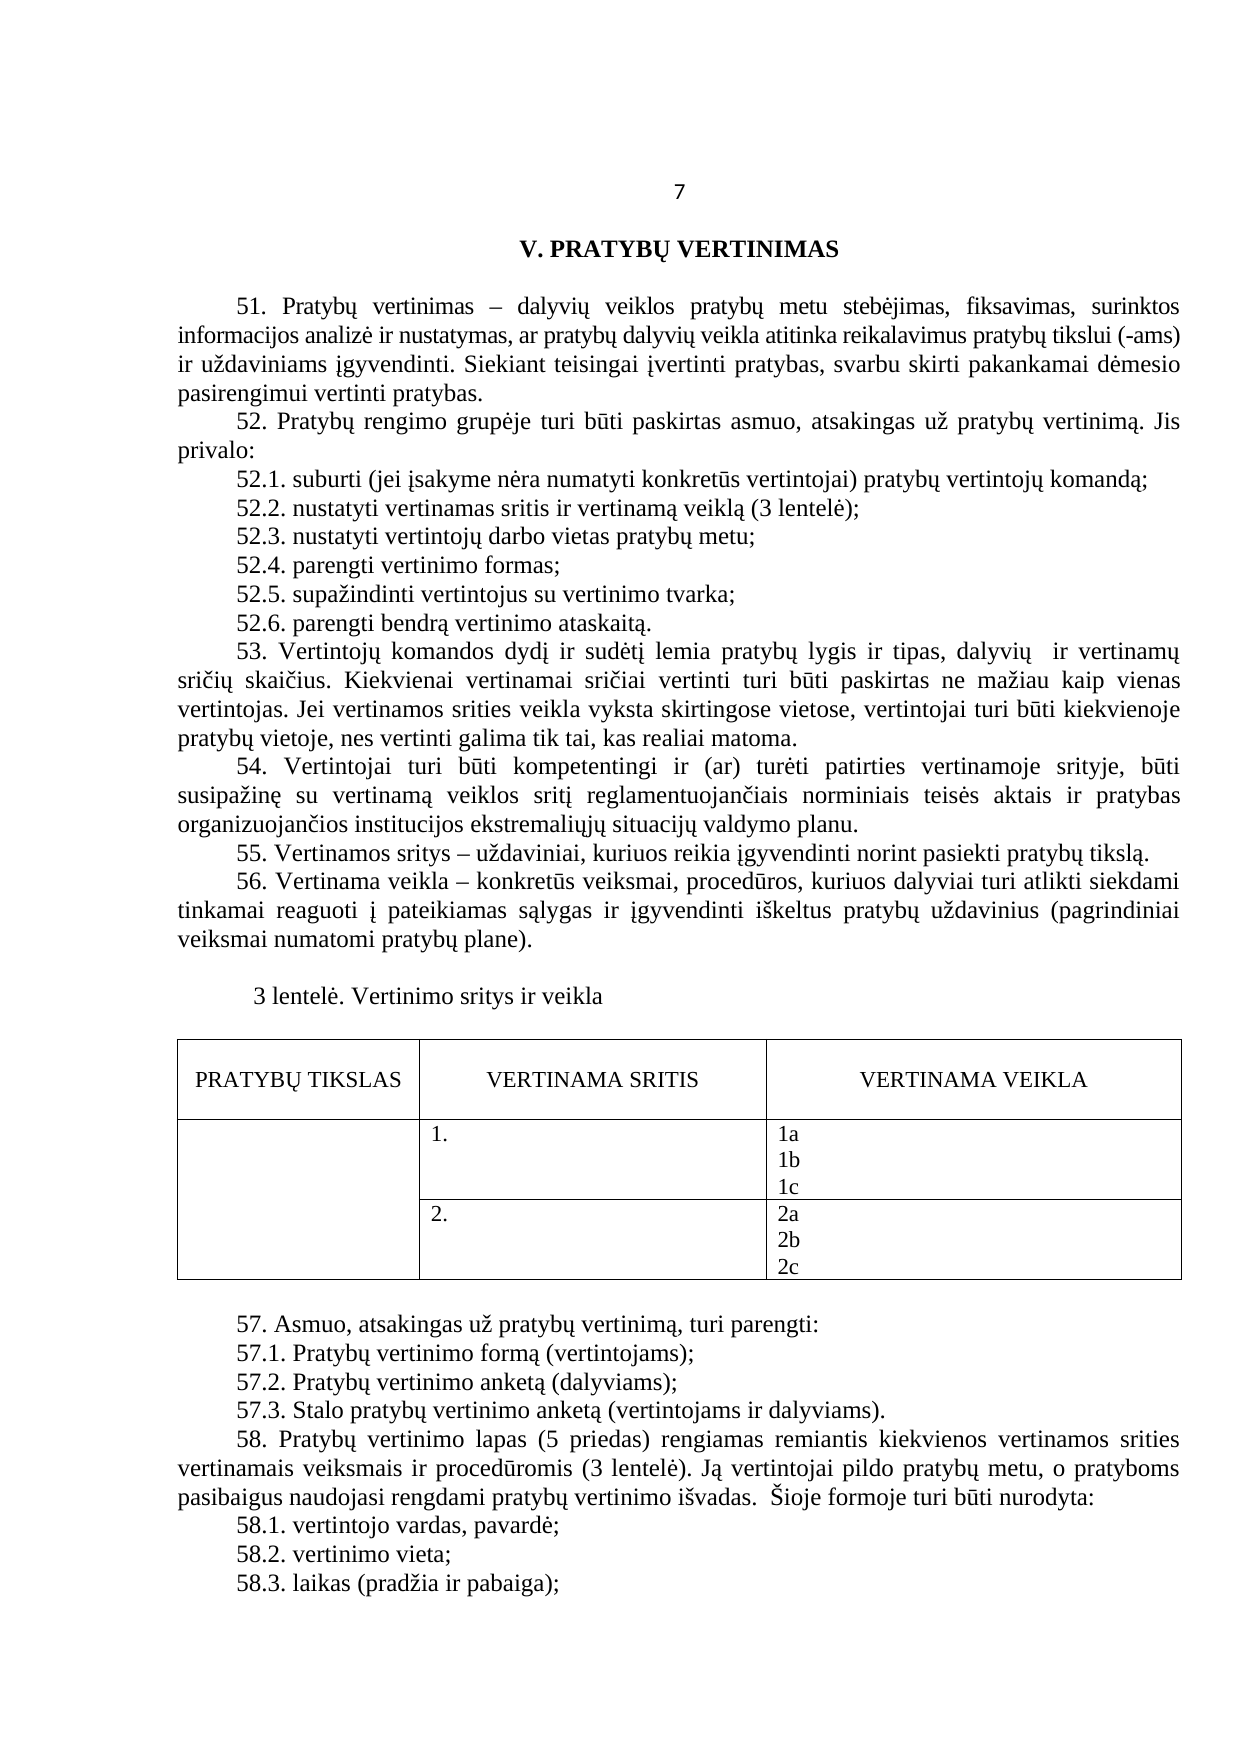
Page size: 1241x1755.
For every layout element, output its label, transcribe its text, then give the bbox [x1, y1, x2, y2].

text 3 lentelė. Vertinimo sritys ir veikla [253, 981, 1181, 1010]
table_cell 2a 2b 2c [767, 1200, 1181, 1279]
text 52.6. parengti bendrą vertinimo ataskaitą. [177, 608, 1181, 636]
text 58.1. vertintojo vardas, pavardė; [177, 1510, 1181, 1539]
text 57. Asmuo, atsakingas už pratybų vertinimą, turi parengti: [177, 1309, 1181, 1338]
text 58.3. laikas (pradžia ir pabaiga); [177, 1568, 1181, 1597]
text 52.2. nustatyti vertinamas sritis ir vertinamą veiklą (3 lentelė); [177, 493, 1181, 521]
text 58. Pratybų vertinimo lapas (5 priedas) rengiamas remiantis kiekvienos vertinamos srities vertinamais veiksmais ir procedūromis (3 lentelė). Ją vertintojai pildo pratybų metu, o pratyboms pasibaigus naudojasi rengdami pratybų vertinimo išvadas. Šioje formoje turi būti nurodyta: [177, 1424, 1181, 1510]
text 52. Pratybų rengimo grupėje turi būti paskirtas asmuo, atsakingas už pratybų vertinimą. Jis privalo: [177, 406, 1181, 464]
text 52.1. suburti (jei įsakyme nėra numatyti konkretūs vertintojai) pratybų vertintojų komandą; [177, 464, 1181, 493]
table_header PRATYBŲ TIKSLAS [178, 1040, 419, 1119]
text 56. Vertinama veikla – konkretūs veiksmai, procedūros, kuriuos dalyviai turi atlikti siekdami tinkamai reaguoti į pateikiamas sąlygas ir įgyvendinti iškeltus pratybų uždavinius (pagrindiniai veiksmai numatomi pratybų plane). [177, 866, 1181, 953]
table_header vertinamA sritIs [420, 1040, 766, 1119]
table_header vertinama veikla [767, 1040, 1181, 1119]
table_cell [178, 1120, 419, 1279]
text 57.2. Pratybų vertinimo anketą (dalyviams); [177, 1367, 1181, 1395]
text 53. Vertintojų komandos dydį ir sudėtį lemia pratybų lygis ir tipas, dalyvių ir vertinamų sričių skaičius. Kiekvienai vertinamai sričiai vertinti turi būti paskirtas ne mažiau kaip vienas vertintojas. Jei vertinamos srities veikla vyksta skirtingose vietose, vertintojai turi būti kiekvienoje pratybų vietoje, nes vertinti galima tik tai, kas realiai matoma. [177, 636, 1181, 751]
text 52.4. parengti vertinimo formas; [177, 550, 1181, 579]
text 57.1. Pratybų vertinimo formą (vertintojams); [177, 1338, 1181, 1367]
text 55. Vertinamos sritys – uždaviniai, kuriuos reikia įgyvendinti norint pasiekti pratybų tikslą. [177, 838, 1181, 866]
table_cell 2. [420, 1200, 766, 1279]
text 51. Pratybų vertinimas – dalyvių veiklos pratybų metu stebėjimas, fiksavimas, surinktos informacijos analizė ir nustatymas, ar pratybų dalyvių veikla atitinka reikalavimus pratybų tikslui (-ams) ir uždaviniams įgyvendinti. Siekiant teisingai įvertinti pratybas, svarbu skirti pakankamai dėmesio pasirengimui vertinti pratybas. [177, 291, 1181, 406]
text 57.3. Stalo pratybų vertinimo anketą (vertintojams ir dalyviams). [177, 1395, 1181, 1424]
text 52.3. nustatyti vertintojų darbo vietas pratybų metu; [177, 521, 1181, 550]
text V. PRATYBŲ VERTINIMAS [177, 234, 1181, 263]
table_cell 1a 1b 1c [767, 1120, 1181, 1199]
text 58.2. vertinimo vieta; [177, 1539, 1181, 1568]
text 54. Vertintojai turi būti kompetentingi ir (ar) turėti patirties vertinamoje srityje, būti susipažinę su vertinamą veiklos sritį reglamentuojančiais norminiais teisės aktais ir pratybas organizuojančios institucijos ekstremaliųjų situacijų valdymo planu. [177, 751, 1181, 838]
table_cell 1. [420, 1120, 766, 1199]
text 52.5. supažindinti vertintojus su vertinimo tvarka; [177, 579, 1181, 608]
